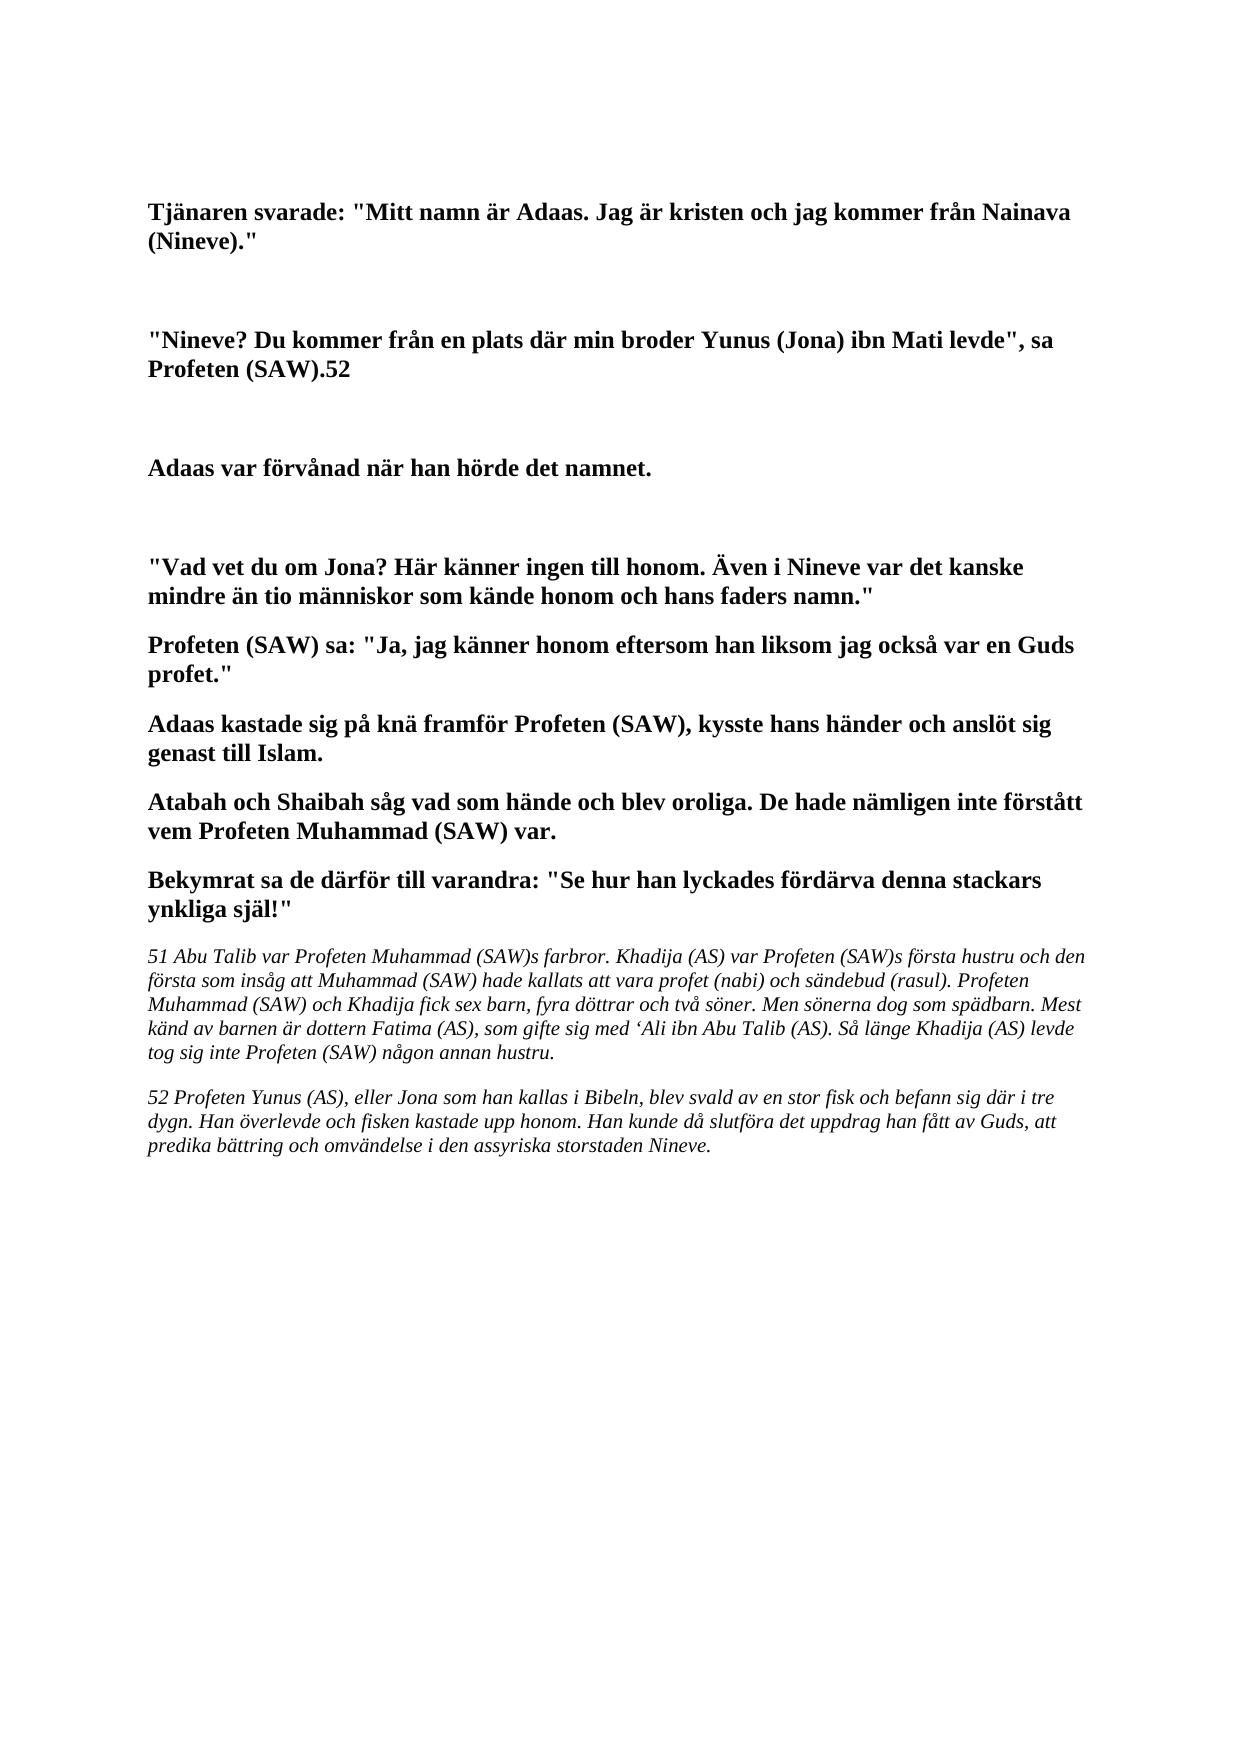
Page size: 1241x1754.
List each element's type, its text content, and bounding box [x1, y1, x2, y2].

text Adaas var förvånad när han hörde det namnet. [148, 453, 1093, 482]
text Profeten (SAW) sa: "Ja, jag känner honom eftersom han liksom jag också var en Guds profet." [148, 631, 1093, 688]
text "Vad vet du om Jona? Här känner ingen till honom. Även i Nineve var det kanske mindre än tio människor som kände honom och hans faders namn." [148, 552, 1093, 610]
text 52 Profeten Yunus (AS), eller Jona som han kallas i Bibeln, blev svald av en stor fisk och befann sig där i tre dygn. Han överlevde och fisken kastade upp honom. Han kunde då slutföra det uppdrag han fått av Guds, att predika bättring och omvändelse i den assyriska storstaden Nineve. [148, 1085, 1093, 1157]
text "Nineve? Du kommer från en plats där min broder Yunus (Jona) ibn Mati levde", sa Profeten (SAW).52 [148, 325, 1093, 383]
text Bekymrat sa de därför till varandra: "Se hur han lyckades fördärva denna stackars ynkliga själ!" [148, 866, 1093, 923]
text Adaas kastade sig på knä framför Profeten (SAW), kysste hans händer och anslöt sig genast till Islam. [148, 709, 1093, 766]
text Atabah och Shaibah såg vad som hände och blev oroliga. De hade nämligen inte förstått vem Profeten Muhammad (SAW) var. [148, 787, 1093, 845]
text Tjänaren svarade: "Mitt namn är Adaas. Jag är kristen och jag kommer från Nainava (Nineve)." [148, 197, 1093, 255]
text 51 Abu Talib var Profeten Muhammad (SAW)s farbror. Khadija (AS) var Profeten (SAW)s första hustru och den första som insåg att Muhammad (SAW) hade kallats att vara profet (nabi) och sändebud (rasul). Profeten Muhammad (SAW) och Khadija fick sex barn, fyra döttrar och två söner. Men sönerna dog som spädbarn. Mest känd av barnen är dottern Fatima (AS), som gifte sig med ‘Ali ibn Abu Talib (AS). Så länge Khadija (AS) levde tog sig inte Profeten (SAW) någon annan hustru. [148, 944, 1093, 1064]
